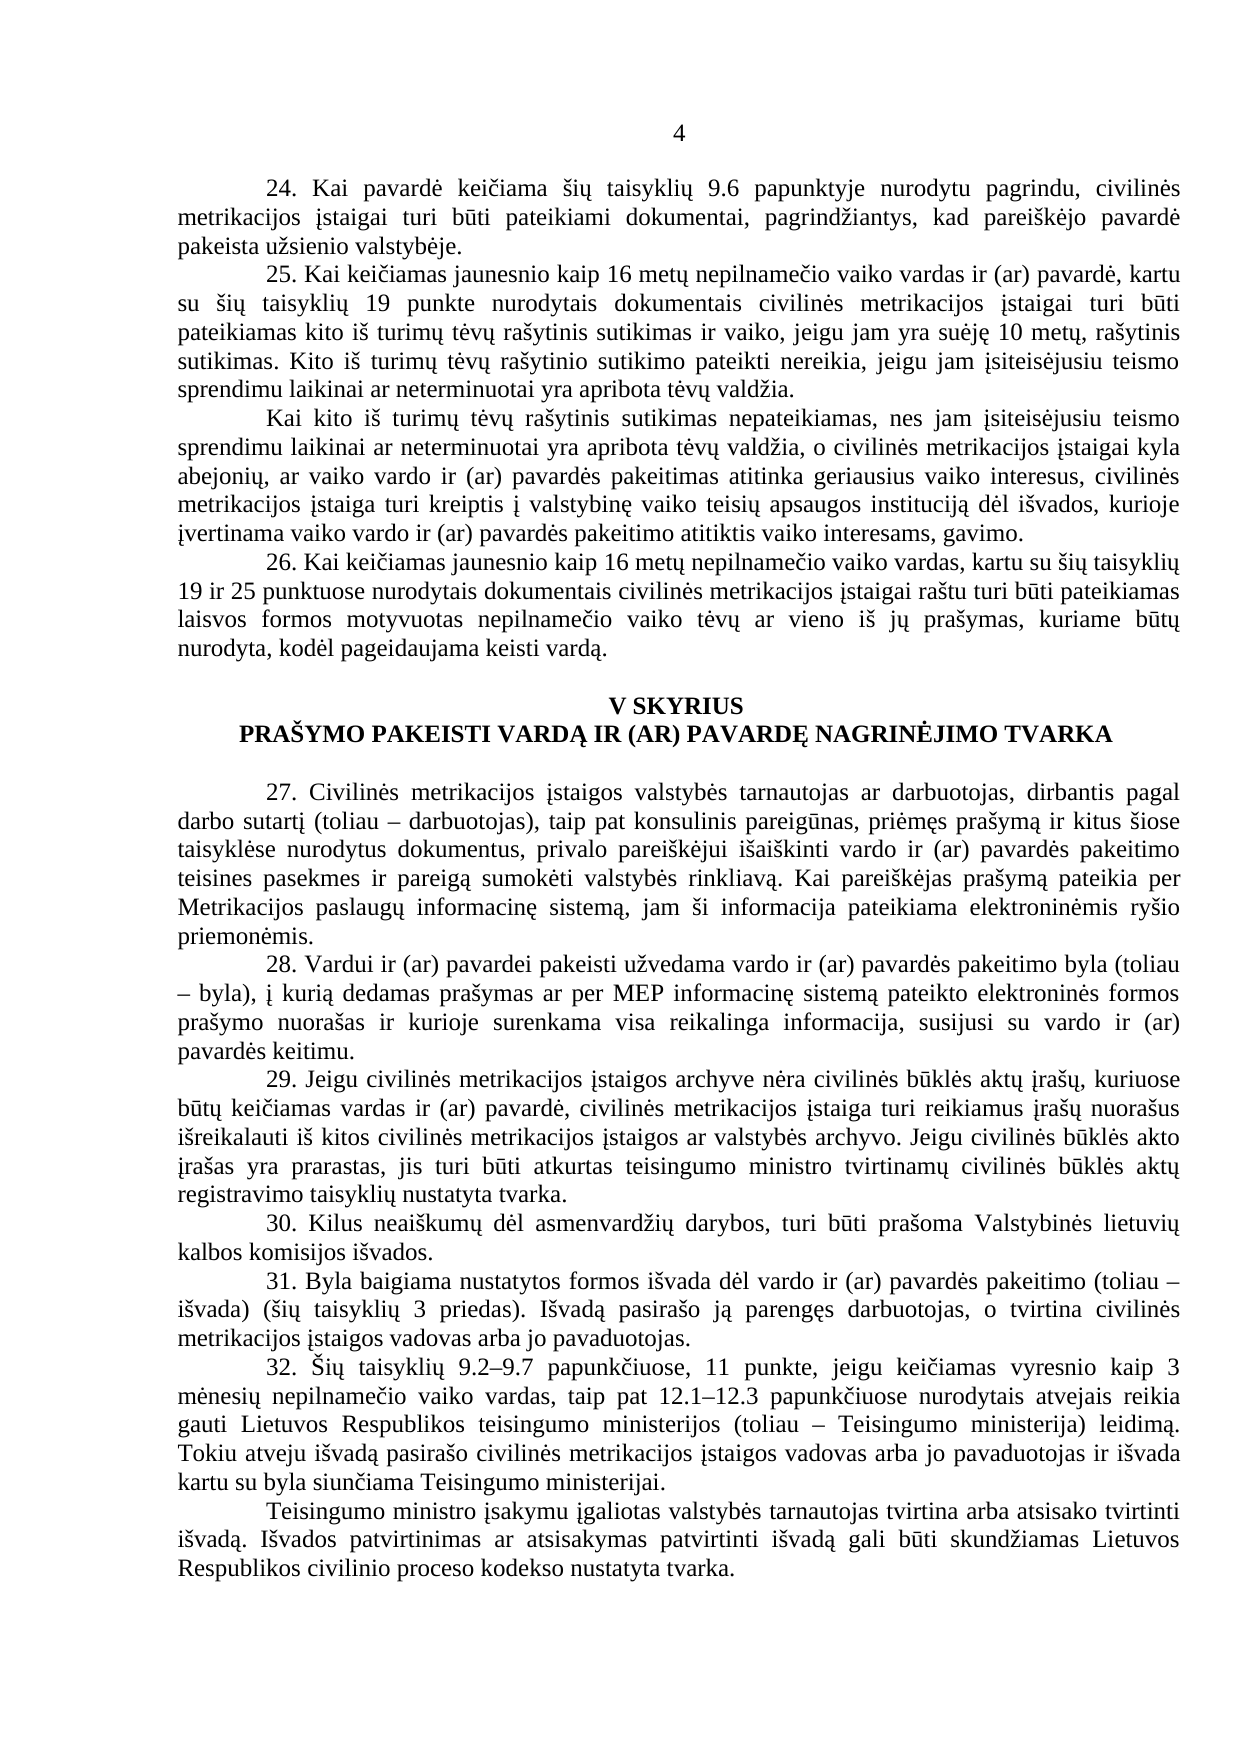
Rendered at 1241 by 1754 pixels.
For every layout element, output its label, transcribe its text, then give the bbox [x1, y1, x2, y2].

text Kai kito iš turimų tėvų rašytinis sutikimas nepateikiamas, nes jam įsiteisėjusiu teismo sprendimu laikinai ar neterminuotai yra apribota tėvų valdžia, o civilinės metrikacijos įstaigai kyla abejonių, ar vaiko vardo ir (ar) pavardės pakeitimas atitinka geriausius vaiko interesus, civilinės metrikacijos įstaiga turi kreiptis į valstybinę vaiko teisių apsaugos instituciją dėl išvados, kurioje įvertinama vaiko vardo ir (ar) pavardės pakeitimo atitiktis vaiko interesams, gavimo. [177, 403, 1181, 547]
text V SKYRIUS [177, 691, 1181, 719]
text Teisingumo ministro įsakymu įgaliotas valstybės tarnautojas tvirtina arba atsisako tvirtinti išvadą. Išvados patvirtinimas ar atsisakymas patvirtinti išvadą gali būti skundžiamas Lietuvos Respublikos civilinio proceso kodekso nustatyta tvarka. [177, 1496, 1181, 1582]
text 26. Kai keičiamas jaunesnio kaip 16 metų nepilnamečio vaiko vardas, kartu su šių taisyklių 19 ir 25 punktuose nurodytais dokumentais civilinės metrikacijos įstaigai raštu turi būti pateikiamas laisvos formos motyvuotas nepilnamečio vaiko tėvų ar vieno iš jų prašymas, kuriame būtų nurodyta, kodėl pageidaujama keisti vardą. [177, 547, 1181, 662]
text 30. Kilus neaiškumų dėl asmenvardžių darybos, turi būti prašoma Valstybinės lietuvių kalbos komisijos išvados. [177, 1208, 1181, 1266]
text 31. Byla baigiama nustatytos formos išvada dėl vardo ir (ar) pavardės pakeitimo (toliau – išvada) (šių taisyklių 3 priedas). Išvadą pasirašo ją parengęs darbuotojas, o tvirtina civilinės metrikacijos įstaigos vadovas arba jo pavaduotojas. [177, 1266, 1181, 1352]
text 32. Šių taisyklių 9.2–9.7 papunkčiuose, 11 punkte, jeigu keičiamas vyresnio kaip 3 mėnesių nepilnamečio vaiko vardas, taip pat 12.1–12.3 papunkčiuose nurodytais atvejais reikia gauti Lietuvos Respublikos teisingumo ministerijos (toliau – Teisingumo ministerija) leidimą. Tokiu atveju išvadą pasirašo civilinės metrikacijos įstaigos vadovas arba jo pavaduotojas ir išvada kartu su byla siunčiama Teisingumo ministerijai. [177, 1352, 1181, 1496]
text 24. Kai pavardė keičiama šių taisyklių 9.6 papunktyje nurodytu pagrindu, civilinės metrikacijos įstaigai turi būti pateikiami dokumentai, pagrindžiantys, kad pareiškėjo pavardė pakeista užsienio valstybėje. [177, 173, 1181, 259]
text PRAŠYMO PAKEISTI VARDĄ IR (AR) PAVARDĘ NAGRINĖJIMO TVARKA [177, 719, 1181, 748]
text 28. Vardui ir (ar) pavardei pakeisti užvedama vardo ir (ar) pavardės pakeitimo byla (toliau – byla), į kurią dedamas prašymas ar per MEP informacinę sistemą pateikto elektroninės formos prašymo nuorašas ir kurioje surenkama visa reikalinga informacija, susijusi su vardo ir (ar) pavardės keitimu. [177, 949, 1181, 1064]
text 27. Civilinės metrikacijos įstaigos valstybės tarnautojas ar darbuotojas, dirbantis pagal darbo sutartį (toliau – darbuotojas), taip pat konsulinis pareigūnas, priėmęs prašymą ir kitus šiose taisyklėse nurodytus dokumentus, privalo pareiškėjui išaiškinti vardo ir (ar) pavardės pakeitimo teisines pasekmes ir pareigą sumokėti valstybės rinkliavą. Kai pareiškėjas prašymą pateikia per Metrikacijos paslaugų informacinę sistemą, jam ši informacija pateikiama elektroninėmis ryšio priemonėmis. [177, 777, 1181, 949]
text 29. Jeigu civilinės metrikacijos įstaigos archyve nėra civilinės būklės aktų įrašų, kuriuose būtų keičiamas vardas ir (ar) pavardė, civilinės metrikacijos įstaiga turi reikiamus įrašų nuorašus išreikalauti iš kitos civilinės metrikacijos įstaigos ar valstybės archyvo. Jeigu civilinės būklės akto įrašas yra prarastas, jis turi būti atkurtas teisingumo ministro tvirtinamų civilinės būklės aktų registravimo taisyklių nustatyta tvarka. [177, 1064, 1181, 1208]
text 25. Kai keičiamas jaunesnio kaip 16 metų nepilnamečio vaiko vardas ir (ar) pavardė, kartu su šių taisyklių 19 punkte nurodytais dokumentais civilinės metrikacijos įstaigai turi būti pateikiamas kito iš turimų tėvų rašytinis sutikimas ir vaiko, jeigu jam yra suėję 10 metų, rašytinis sutikimas. Kito iš turimų tėvų rašytinio sutikimo pateikti nereikia, jeigu jam įsiteisėjusiu teismo sprendimu laikinai ar neterminuotai yra apribota tėvų valdžia. [177, 259, 1181, 403]
